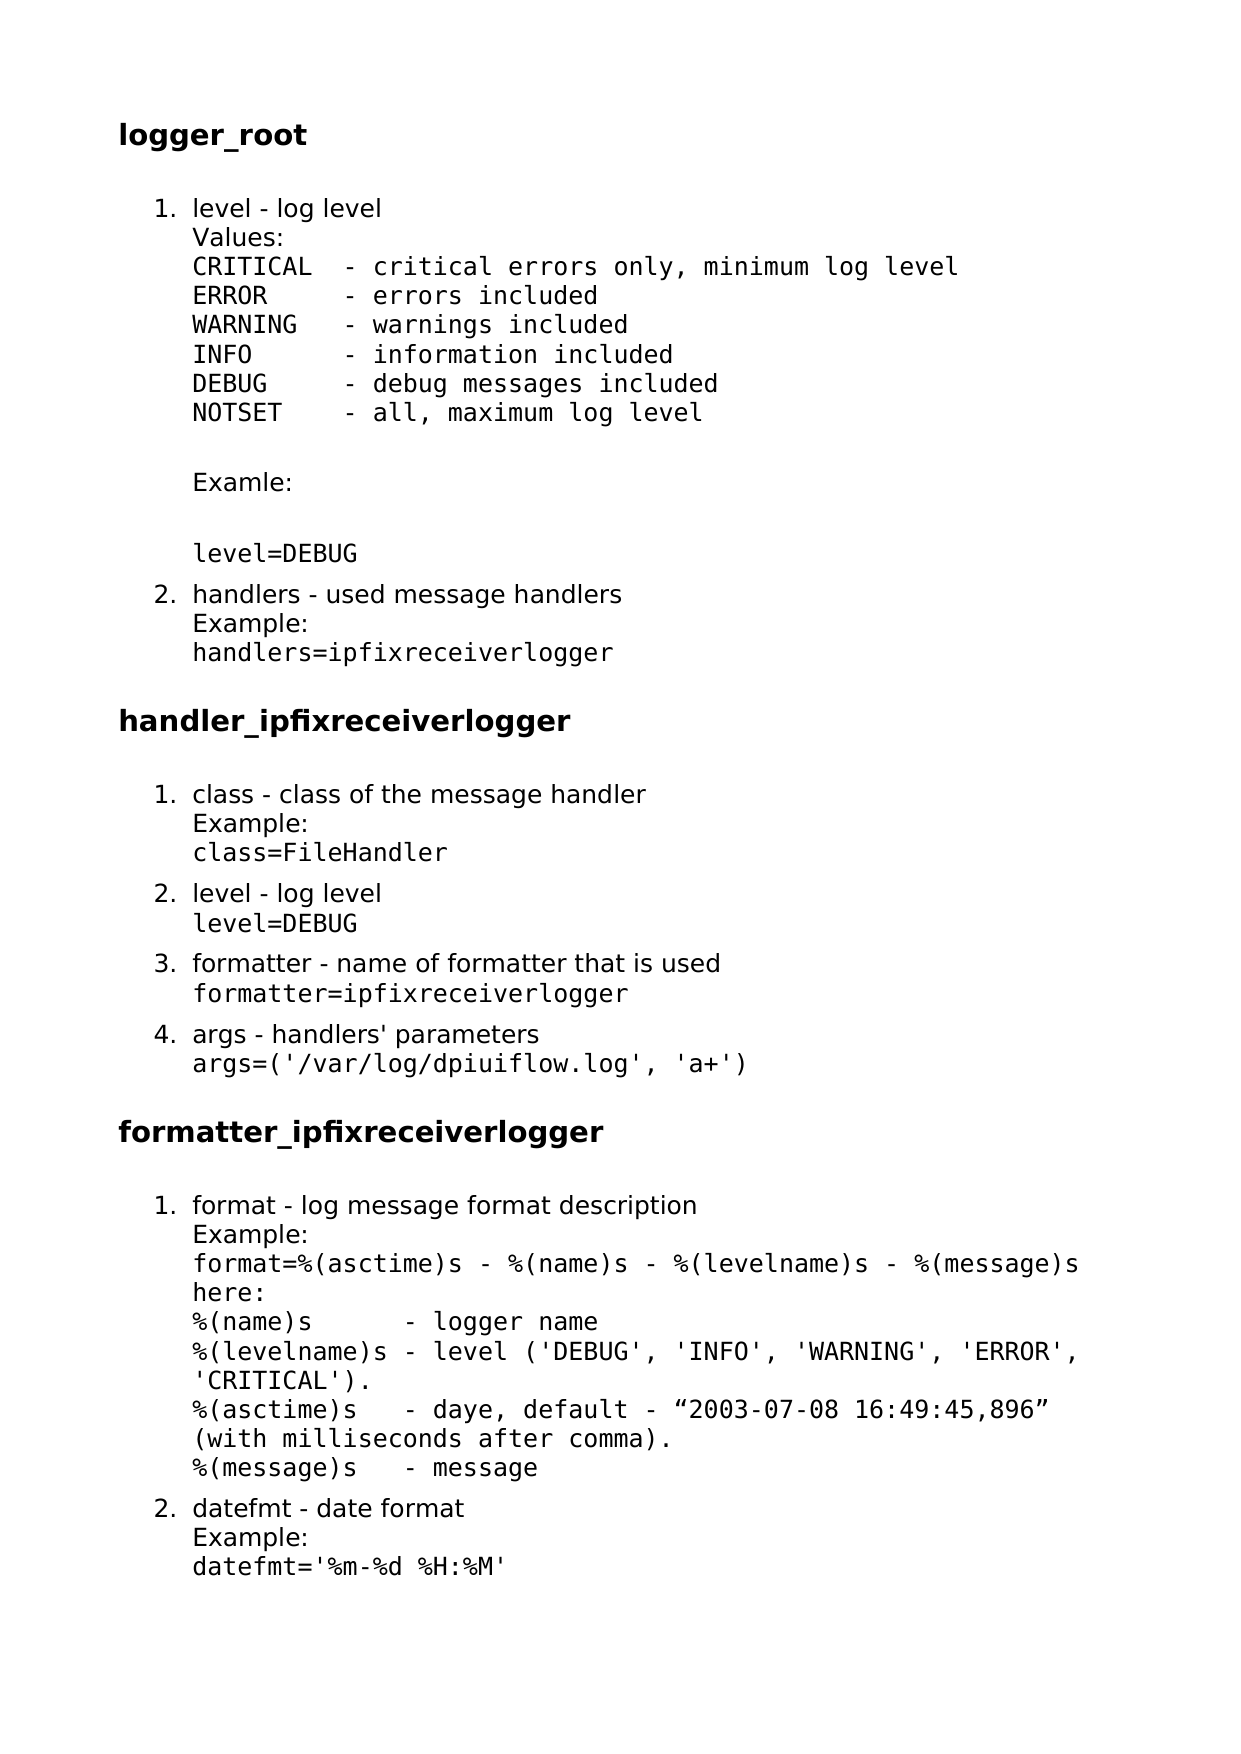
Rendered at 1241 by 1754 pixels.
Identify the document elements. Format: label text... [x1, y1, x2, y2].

list datefmt='%m-%d %H:%M' [177, 1553, 1122, 1582]
list args=('/var/log/dpiuiflow.log', 'a+') [177, 1049, 1122, 1078]
list level - log level [177, 879, 1122, 909]
list level - log level Values: [177, 194, 1122, 252]
list datefmt - date format Example: [177, 1494, 1122, 1553]
subtitle formatter_ipfixreceiverlogger [118, 1115, 1122, 1149]
list level=DEBUG [177, 539, 1122, 568]
list CRITICAL - critical errors only, minimum log level ERROR - errors included WARNING - warnings included INFO - information included DEBUG - debug messages included NOTSET - all, maximum log level [177, 252, 1122, 427]
list format - log message format description Example: [177, 1191, 1122, 1249]
list handlers - used message handlers Example: [177, 580, 1122, 638]
list level=DEBUG [177, 909, 1122, 938]
list formatter - name of formatter that is used [177, 950, 1122, 979]
list handlers=ipfixreceiverlogger [177, 638, 1122, 668]
subtitle logger_root [118, 118, 1122, 152]
list class - class of the message handler Example: [177, 780, 1122, 839]
list args - handlers' parameters [177, 1020, 1122, 1049]
list format=%(asctime)s - %(name)s - %(levelname)s - %(message)s here: %(name)s - logger name %(levelname)s - level ('DEBUG', 'INFO', 'WARNING', 'ERROR', 'CRITICAL'). %(asctime)s - daye, default - “2003-07-08 16:49:45,896” (with milliseconds after comma). %(message)s - message [177, 1249, 1122, 1482]
list class=FileHandler [177, 839, 1122, 868]
list formatter=ipfixreceiverlogger [177, 979, 1122, 1008]
list Examle: [177, 439, 1122, 527]
subtitle handler_ipfixreceiverlogger [118, 704, 1122, 738]
